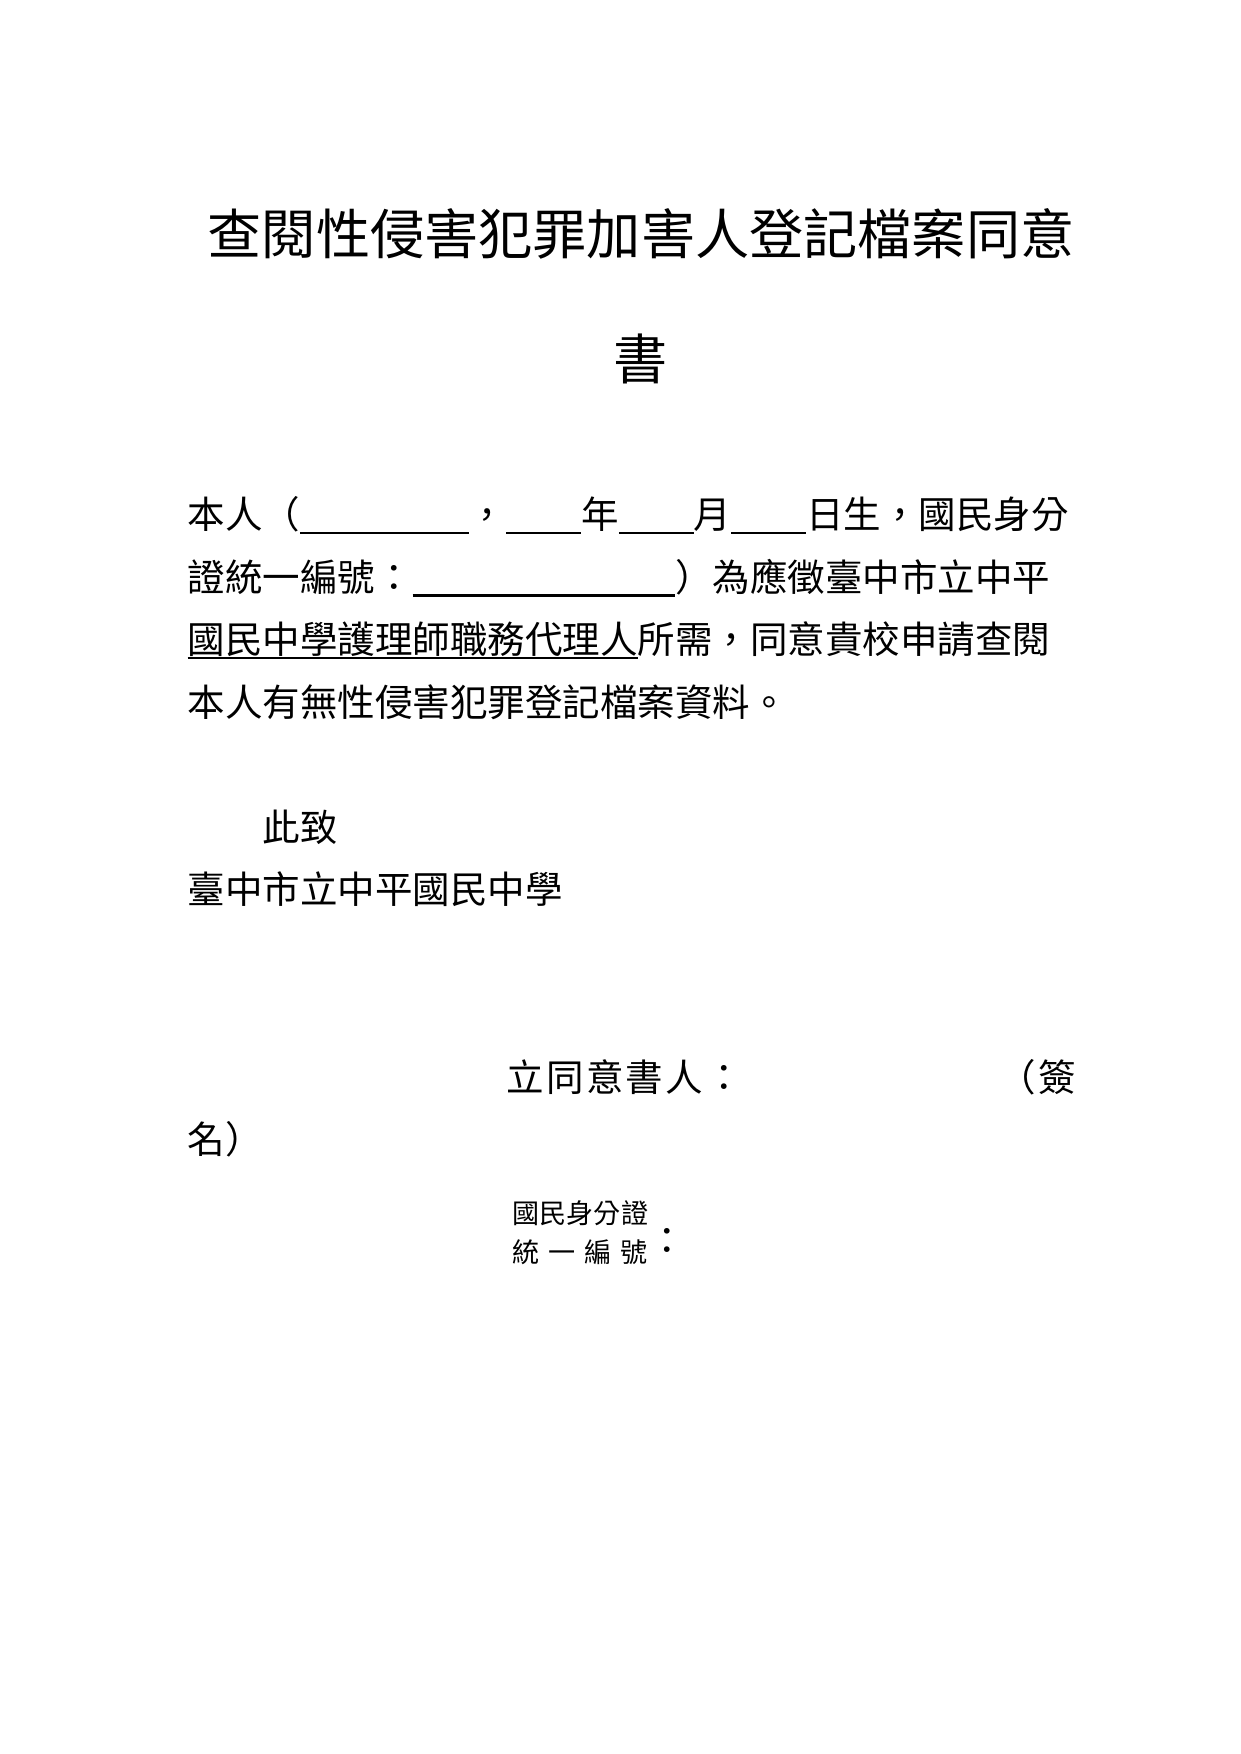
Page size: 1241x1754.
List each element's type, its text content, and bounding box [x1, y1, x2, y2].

text 查閱性侵害犯罪加害人登記檔案同意書 [187, 158, 1094, 408]
text 臺中市立中平國民中學 [187, 846, 1078, 908]
text 國民身分證統一編號： [187, 1158, 1078, 1283]
text 立同意書人： （簽名） [187, 1033, 1078, 1158]
text 此致 [187, 783, 1078, 846]
text 本人（ ， 年 月 日生，國民身分證統一編號： ）為應徵臺中市立中平國民中學護理師職務代理人所需，同意貴校申請查閱本人有無性侵害犯罪登記檔案資料。 [187, 471, 1078, 721]
